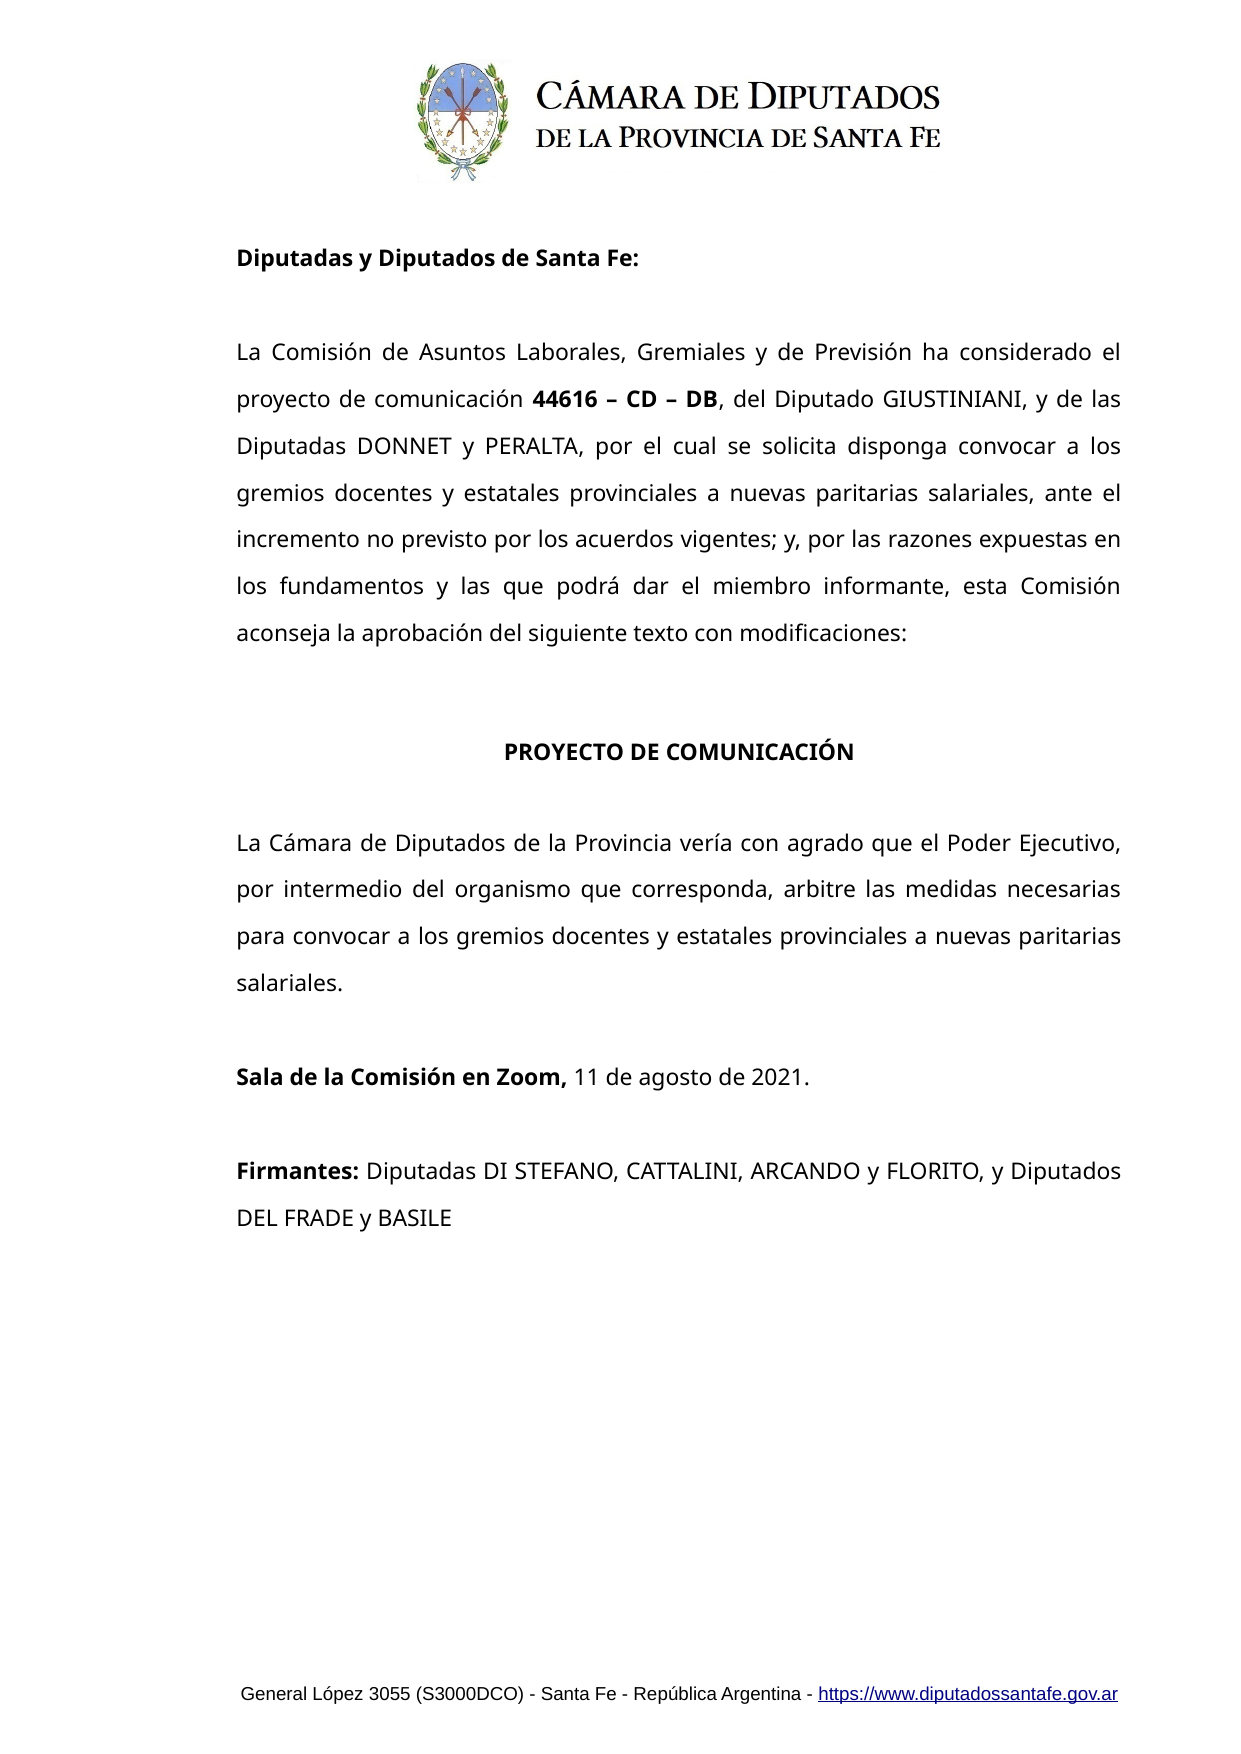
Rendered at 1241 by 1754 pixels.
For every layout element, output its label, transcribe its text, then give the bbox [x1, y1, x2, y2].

text Diputadas y Diputados de Santa Fe: [236, 242, 1122, 273]
text Firmantes: Diputadas DI STEFANO, CATTALINI, ARCANDO y FLORITO, y Diputados DEL FRADE y BASILE [236, 1155, 1122, 1233]
text La Comisión de Asuntos Laborales, Gremiales y de Previsión ha considerado el proyecto de comunicación 44616 – CD – DB, del Diputado GIUSTINIANI, y de las Diputadas DONNET y PERALTA, por el cual se solicita disponga convocar a los gremios docentes y estatales provinciales a nuevas paritarias salariales, ante el incremento no previsto por los acuerdos vigentes; y, por las razones expuestas en los fundamentos y las que podrá dar el miembro informante, esta Comisión aconseja la aprobación del siguiente texto con modificaciones: [236, 336, 1122, 648]
text Sala de la Comisión en Zoom, 11 de agosto de 2021. [236, 1061, 1122, 1092]
subtitle PROYECTO DE COMUNICACIÓN [236, 736, 1122, 767]
picture [413, 59, 945, 183]
text La Cámara de Diputados de la Provincia vería con agrado que el Poder Ejecutivo, por intermedio del organismo que corresponda, arbitre las medidas necesarias para convocar a los gremios docentes y estatales provinciales a nuevas paritarias salariales. [236, 827, 1122, 998]
